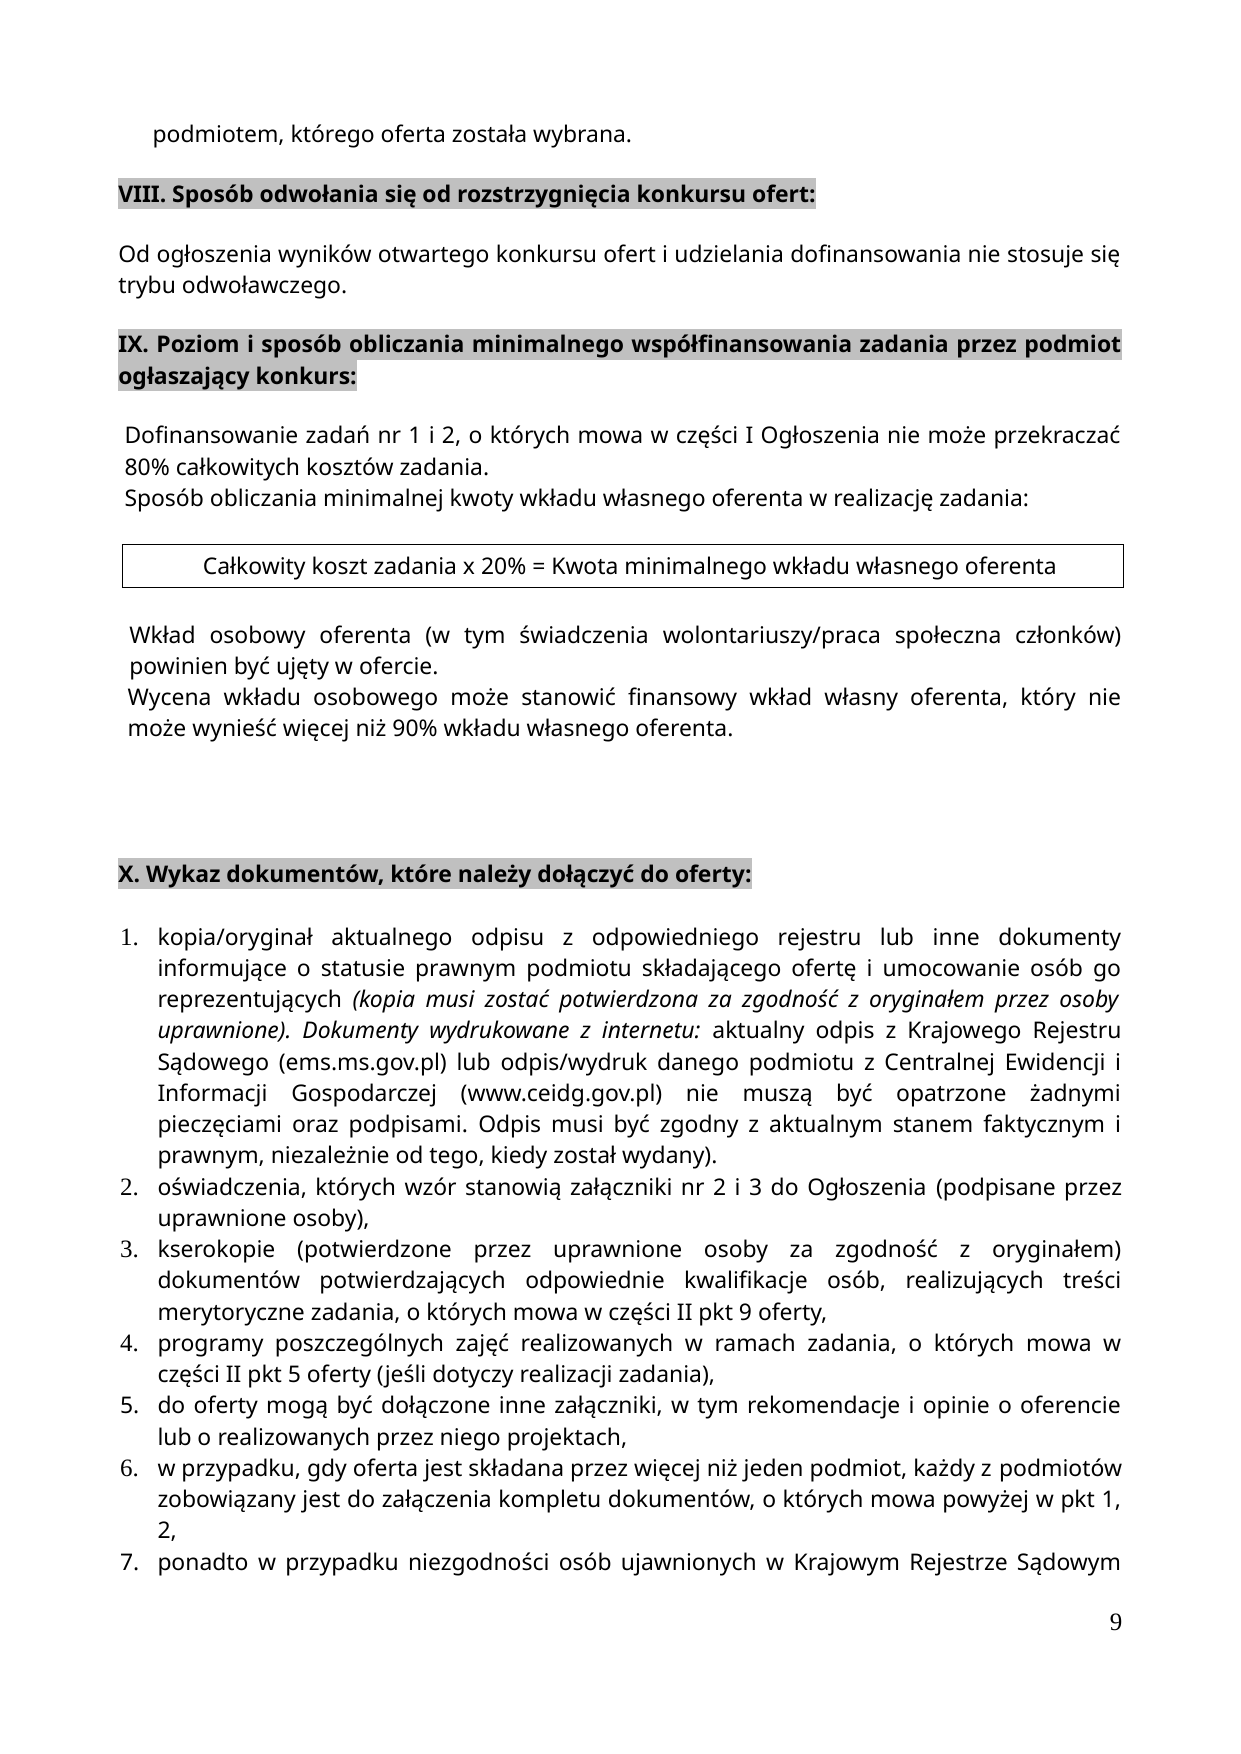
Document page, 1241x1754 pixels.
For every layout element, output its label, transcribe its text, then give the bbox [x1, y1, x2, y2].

list programy poszczególnych zajęć realizowanych w ramach zadania, o których mowa w części II pkt 5 oferty (jeśli dotyczy realizacji zadania), [120, 1327, 1122, 1389]
list Wycena wkładu osobowego może stanowić finansowy wkład własny oferenta, który nie może wynieść więcej niż 90% wkładu własnego oferenta. [127, 681, 1122, 743]
text Od ogłoszenia wyników otwartego konkursu ofert i udzielania dofinansowania nie stosuje się trybu odwoławczego. [118, 237, 1122, 300]
text IX. Poziom i sposób obliczania minimalnego współfinansowania zadania przez podmiot ogłaszający konkurs: [118, 328, 1122, 391]
list do oferty mogą być dołączone inne załączniki, w tym rekomendacje i opinie o oferencie lub o realizowanych przez niego projektach, [120, 1389, 1122, 1452]
list Wkład osobowy oferenta (w tym świadczenia wolontariuszy/praca społeczna członków) powinien być ujęty w ofercie. [129, 618, 1122, 681]
list podmiotem, którego oferta została wybrana. [120, 118, 1122, 149]
list Sposób obliczania minimalnej kwoty wkładu własnego oferenta w realizację zadania: [124, 482, 1122, 513]
list kopia/oryginał aktualnego odpisu z odpowiedniego rejestru lub inne dokumenty informujące o statusie prawnym podmiotu składającego ofertę i umocowanie osób go reprezentujących (kopia musi zostać potwierdzona za zgodność z oryginałem przez osoby uprawnione). Dokumenty wydrukowane z internetu: aktualny odpis z Krajowego Rejestru Sądowego (ems.ms.gov.pl) lub odpis/wydruk danego podmiotu z Centralnej Ewidencji i Informacji Gospodarczej (www.ceidg.gov.pl) nie muszą być opatrzone żadnymi pieczęciami oraz podpisami. Odpis musi być zgodny z aktualnym stanem faktycznym i prawnym, niezależnie od tego, kiedy został wydany). [120, 921, 1122, 1171]
text X. Wykaz dokumentów, które należy dołączyć do oferty: [118, 858, 1122, 889]
list kserokopie (potwierdzone przez uprawnione osoby za zgodność z oryginałem) dokumentów potwierdzających odpowiednie kwalifikacje osób, realizujących treści merytoryczne zadania, o których mowa w części II pkt 9 oferty, [120, 1233, 1122, 1327]
text VIII. Sposób odwołania się od rozstrzygnięcia konkursu ofert: [118, 178, 1122, 209]
list oświadczenia, których wzór stanowią załączniki nr 2 i 3 do Ogłoszenia (podpisane przez uprawnione osoby), [120, 1171, 1122, 1233]
table_header Całkowity koszt zadania x 20% = Kwota minimalnego wkładu własnego oferenta [123, 545, 1123, 587]
list ponadto w przypadku niezgodności osób ujawnionych w Krajowym Rejestrze Sądowym [120, 1546, 1122, 1577]
list w przypadku, gdy oferta jest składana przez więcej niż jeden podmiot, każdy z podmiotów zobowiązany jest do załączenia kompletu dokumentów, o których mowa powyżej w pkt 1, 2, [120, 1452, 1122, 1546]
list Dofinansowanie zadań nr 1 i 2, o których mowa w części I Ogłoszenia nie może przekraczać 80% całkowitych kosztów zadania. [124, 419, 1122, 482]
